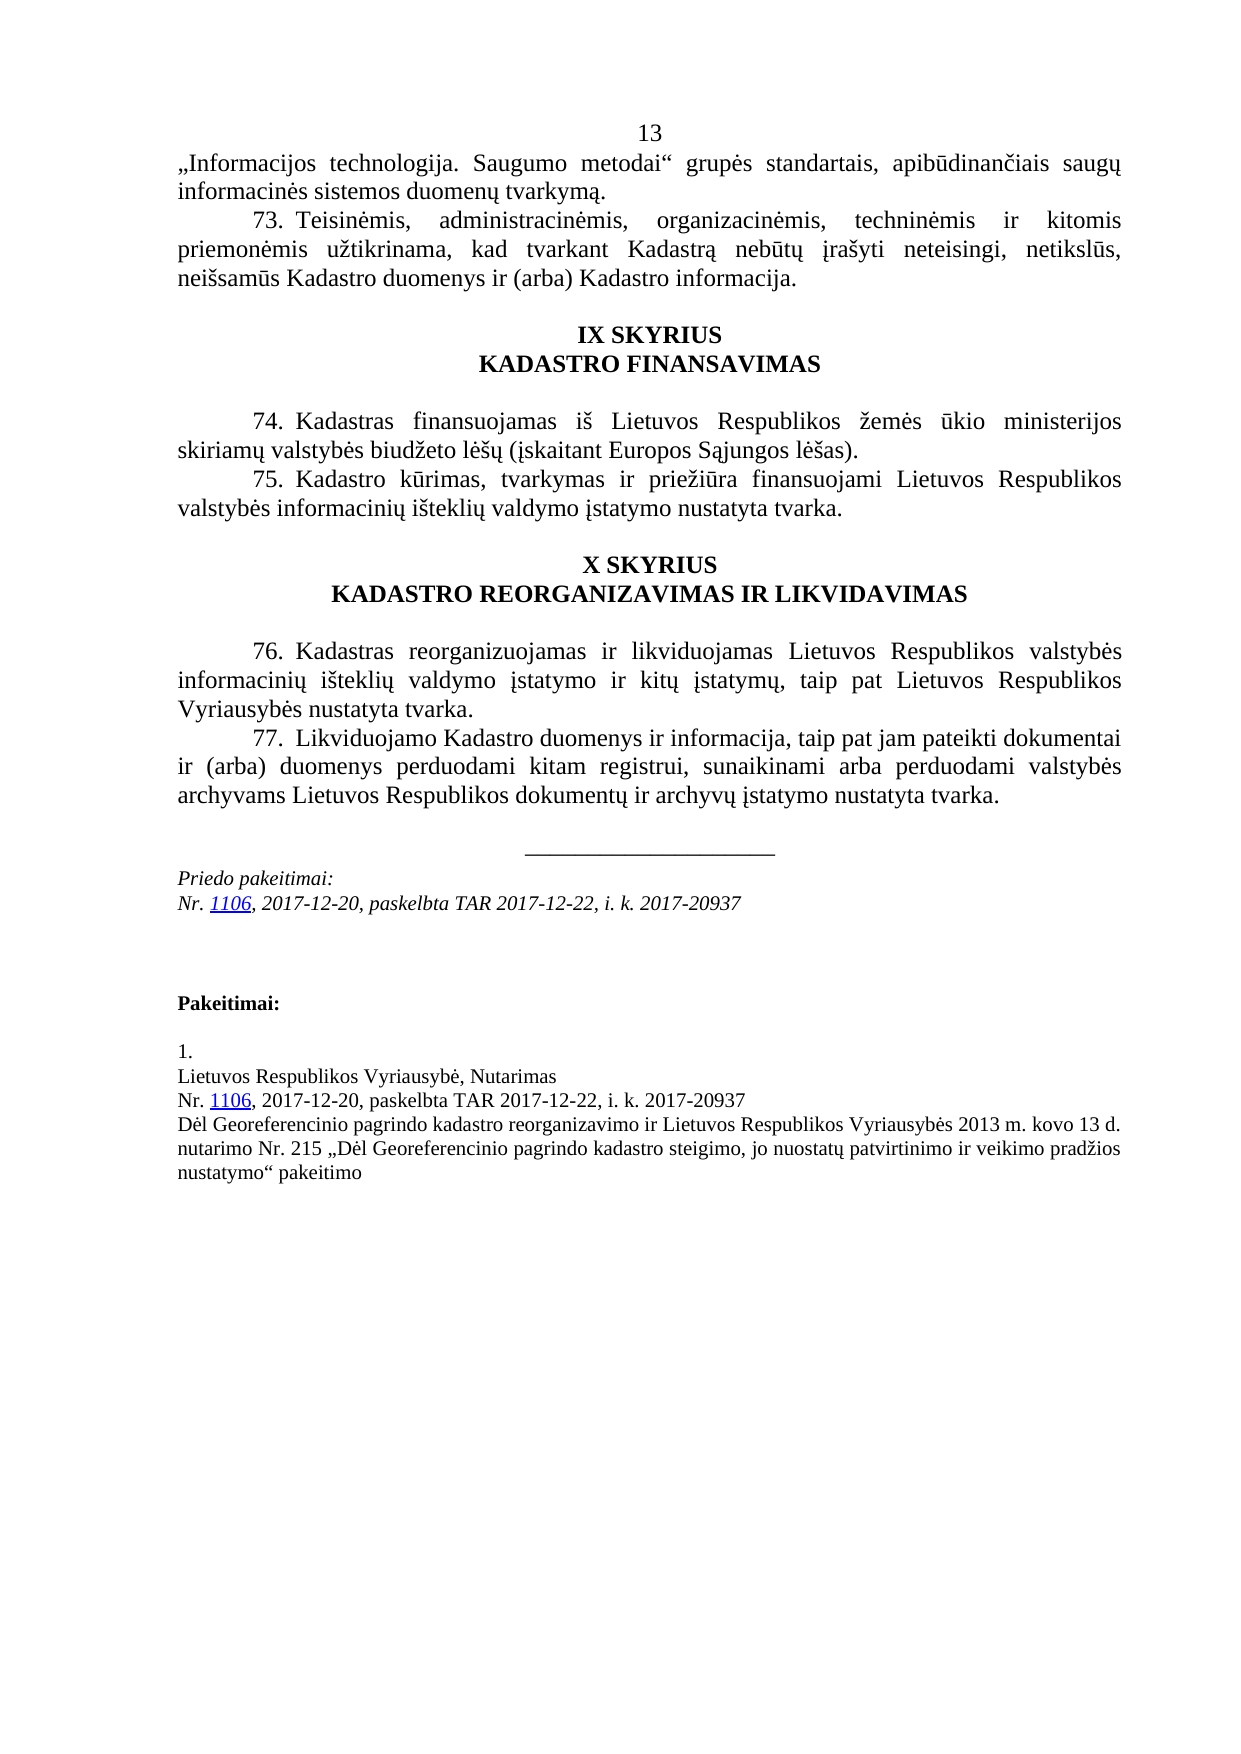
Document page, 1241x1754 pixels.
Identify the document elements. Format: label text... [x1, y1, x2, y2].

text KADASTRO FINANSAVIMAS [177, 349, 1122, 378]
text X SKYRIUS [177, 550, 1122, 579]
text iX SKYRIUS [177, 320, 1122, 349]
text Dėl Georeferencinio pagrindo kadastro reorganizavimo ir Lietuvos Respublikos Vyriausybės 2013 m. kovo 13 d. nutarimo Nr. 215 „Dėl Georeferencinio pagrindo kadastro steigimo, jo nuostatų patvirtinimo ir veikimo pradžios nustatymo“ pakeitimo [177, 1112, 1122, 1184]
text „Informacijos technologija. Saugumo metodai“ grupės standartais, apibūdinančiais saugų informacinės sistemos duomenų tvarkymą. [177, 148, 1122, 205]
text Lietuvos Respublikos Vyriausybė, Nutarimas [177, 1063, 1122, 1088]
text KADASTRO REORGANIZAVIMAS IR LIKVIDAVIMAS [177, 579, 1122, 608]
text 76. Kadastras reorganizuojamas ir likviduojamas Lietuvos Respublikos valstybės informacinių išteklių valdymo įstatymo ir kitų įstatymų, taip pat Lietuvos Respublikos Vyriausybės nustatyta tvarka. [177, 636, 1122, 723]
text 73. Teisinėmis, administracinėmis, organizacinėmis, techninėmis ir kitomis priemonėmis užtikrinama, kad tvarkant Kadastrą nebūtų įrašyti neteisingi, netikslūs, neišsamūs Kadastro duomenys ir (arba) Kadastro informacija. [177, 205, 1122, 291]
text Nr. 1106, 2017-12-20, paskelbta TAR 2017-12-22, i. k. 2017-20937 [177, 1088, 1122, 1112]
text 74. Kadastras finansuojamas iš Lietuvos Respublikos žemės ūkio ministerijos skiriamų valstybės biudžeto lėšų (įskaitant Europos Sąjungos lėšas). [177, 406, 1122, 464]
text –––––––––––––––––––– [177, 838, 1122, 866]
text 75. Kadastro kūrimas, tvarkymas ir priežiūra finansuojami Lietuvos Respublikos valstybės informacinių išteklių valdymo įstatymo nustatyta tvarka. [177, 464, 1122, 521]
text Priedo pakeitimai: [177, 866, 1122, 890]
text Pakeitimai: [177, 991, 1122, 1015]
text 1. [177, 1039, 1122, 1063]
text 77. Likviduojamo Kadastro duomenys ir informacija, taip pat jam pateikti dokumentai ir (arba) duomenys perduodami kitam registrui, sunaikinami arba perduodami valstybės archyvams Lietuvos Respublikos dokumentų ir archyvų įstatymo nustatyta tvarka. [177, 723, 1122, 809]
text Nr. 1106, 2017-12-20, paskelbta TAR 2017-12-22, i. k. 2017-20937 [177, 890, 1122, 914]
